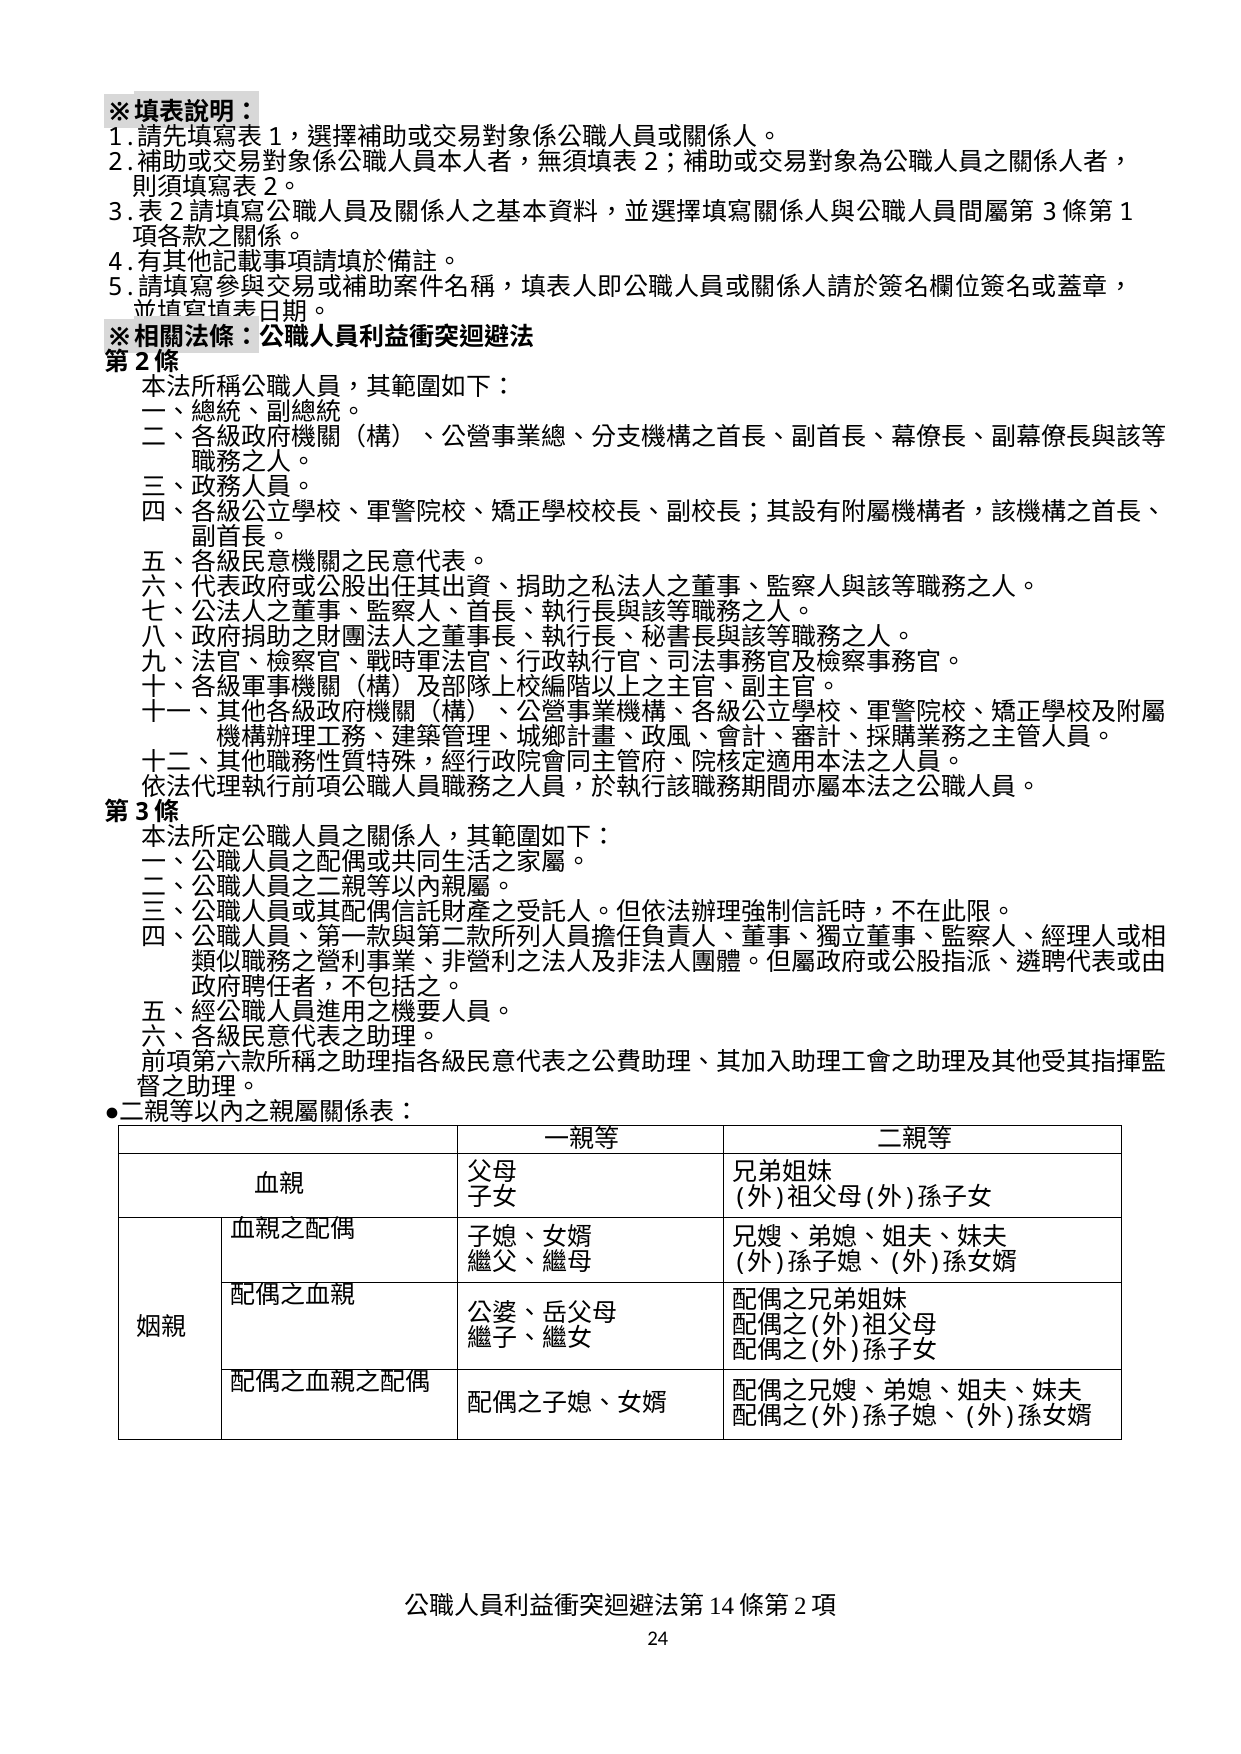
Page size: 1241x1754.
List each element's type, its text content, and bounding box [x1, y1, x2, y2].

table_cell 血親之配偶 [222, 1218, 457, 1282]
table_cell 兄嫂、弟媳、姐夫、妹夫 (外)孫子媳、(外)孫女婿 [724, 1218, 1121, 1282]
text 3.表2請填寫公職人員及關係人之基本資料，並選擇填寫關係人與公職人員間屬第3條第1項各款之關係。 [108, 200, 1134, 250]
table_cell 兄弟姐妹 (外)祖父母(外)孫子女 [724, 1154, 1121, 1217]
text 一、公職人員之配偶或共同生活之家屬。 [141, 850, 1178, 875]
text ※填表說明： [94, 100, 1119, 125]
text 七、公法人之董事、監察人、首長、執行長與該等職務之人。 [141, 600, 1178, 625]
text 十二、其他職務性質特殊，經行政院會同主管府、院核定適用本法之人員。 [141, 750, 1178, 775]
table_cell 血親 [119, 1154, 457, 1217]
text 依法代理執行前項公職人員職務之人員，於執行該職務期間亦屬本法之公職人員。 [141, 775, 1178, 800]
text 本法所定公職人員之關係人，其範圍如下： [141, 825, 1178, 850]
text 四、公職人員、第一款與第二款所列人員擔任負責人、董事、獨立董事、監察人、經理人或相類似職務之營利事業、非營利之法人及非法人團體。但屬政府或公股指派、遴聘代表或由政府聘任者，不包括之。 [141, 925, 1178, 1000]
table_cell 子媳、女婿 繼父、繼母 [458, 1218, 723, 1282]
text 三、政務人員。 [141, 475, 1178, 500]
text 五、各級民意機關之民意代表。 [141, 550, 1178, 575]
text 十一、其他各級政府機關（構）、公營事業機構、各級公立學校、軍警院校、矯正學校及附屬機構辦理工務、建築管理、城鄉計畫、政風、會計、審計、採購業務之主管人員。 [141, 700, 1178, 750]
text 二、公職人員之二親等以內親屬。 [141, 875, 1178, 900]
table_cell 配偶之子媳、女婿 [458, 1370, 723, 1439]
text 4.有其他記載事項請填於備註。 [108, 250, 1134, 275]
text 一、總統、副總統。 [141, 400, 1178, 425]
text 六、代表政府或公股出任其出資、捐助之私法人之董事、監察人與該等職務之人。 [141, 575, 1178, 600]
table_cell 姻親 [119, 1218, 221, 1439]
table_cell 配偶之兄嫂、弟媳、姐夫、妹夫 配偶之(外)孫子媳、(外)孫女婿 [724, 1370, 1121, 1439]
text 二、各級政府機關（構）、公營事業總、分支機構之首長、副首長、幕僚長、副幕僚長與該等職務之人。 [141, 425, 1178, 475]
table_cell 配偶之兄弟姐妹 配偶之(外)祖父母 配偶之(外)孫子女 [724, 1283, 1121, 1369]
table_cell 父母 子女 [458, 1154, 723, 1217]
table_header 二親等 [724, 1126, 1121, 1153]
text 前項第六款所稱之助理指各級民意代表之公費助理、其加入助理工會之助理及其他受其指揮監督之助理。 [136, 1050, 1178, 1100]
text 公職人員利益衝突迴避法第14條第2項 [106, 1577, 1134, 1623]
text 九、法官、檢察官、戰時軍法官、行政執行官、司法事務官及檢察事務官。 [141, 650, 1178, 675]
table_header 一親等 [458, 1126, 723, 1153]
text 八、政府捐助之財團法人之董事長、執行長、秘書長與該等職務之人。 [141, 625, 1178, 650]
text ※相關法條：公職人員利益衝突迴避法 [94, 325, 1119, 350]
text 十、各級軍事機關（構）及部隊上校編階以上之主官、副主官。 [141, 675, 1178, 700]
text 第3條 [94, 800, 1119, 825]
text 1.請先填寫表1，選擇補助或交易對象係公職人員或關係人。 [108, 125, 1134, 150]
table_cell 公婆、岳父母 繼子、繼女 [458, 1283, 723, 1369]
table_header [119, 1126, 457, 1153]
text 三、公職人員或其配偶信託財產之受託人。但依法辦理強制信託時，不在此限。 [141, 900, 1178, 925]
table_cell 配偶之血親之配偶 [222, 1370, 457, 1439]
text ●二親等以內之親屬關係表： [94, 1100, 1119, 1125]
table_cell 配偶之血親 [222, 1283, 457, 1369]
text 5.請填寫參與交易或補助案件名稱，填表人即公職人員或關係人請於簽名欄位簽名或蓋章，並填寫填表日期。 [108, 275, 1134, 325]
text 第2條 [94, 350, 1119, 375]
text 五、經公職人員進用之機要人員。 [141, 1000, 1178, 1025]
text 本法所稱公職人員，其範圍如下： [141, 375, 1178, 400]
text 六、各級民意代表之助理。 [141, 1025, 1178, 1050]
text 四、各級公立學校、軍警院校、矯正學校校長、副校長；其設有附屬機構者，該機構之首長、副首長。 [141, 500, 1178, 550]
text 2.補助或交易對象係公職人員本人者，無須填表2；補助或交易對象為公職人員之關係人者，則須填寫表2。 [108, 150, 1134, 200]
